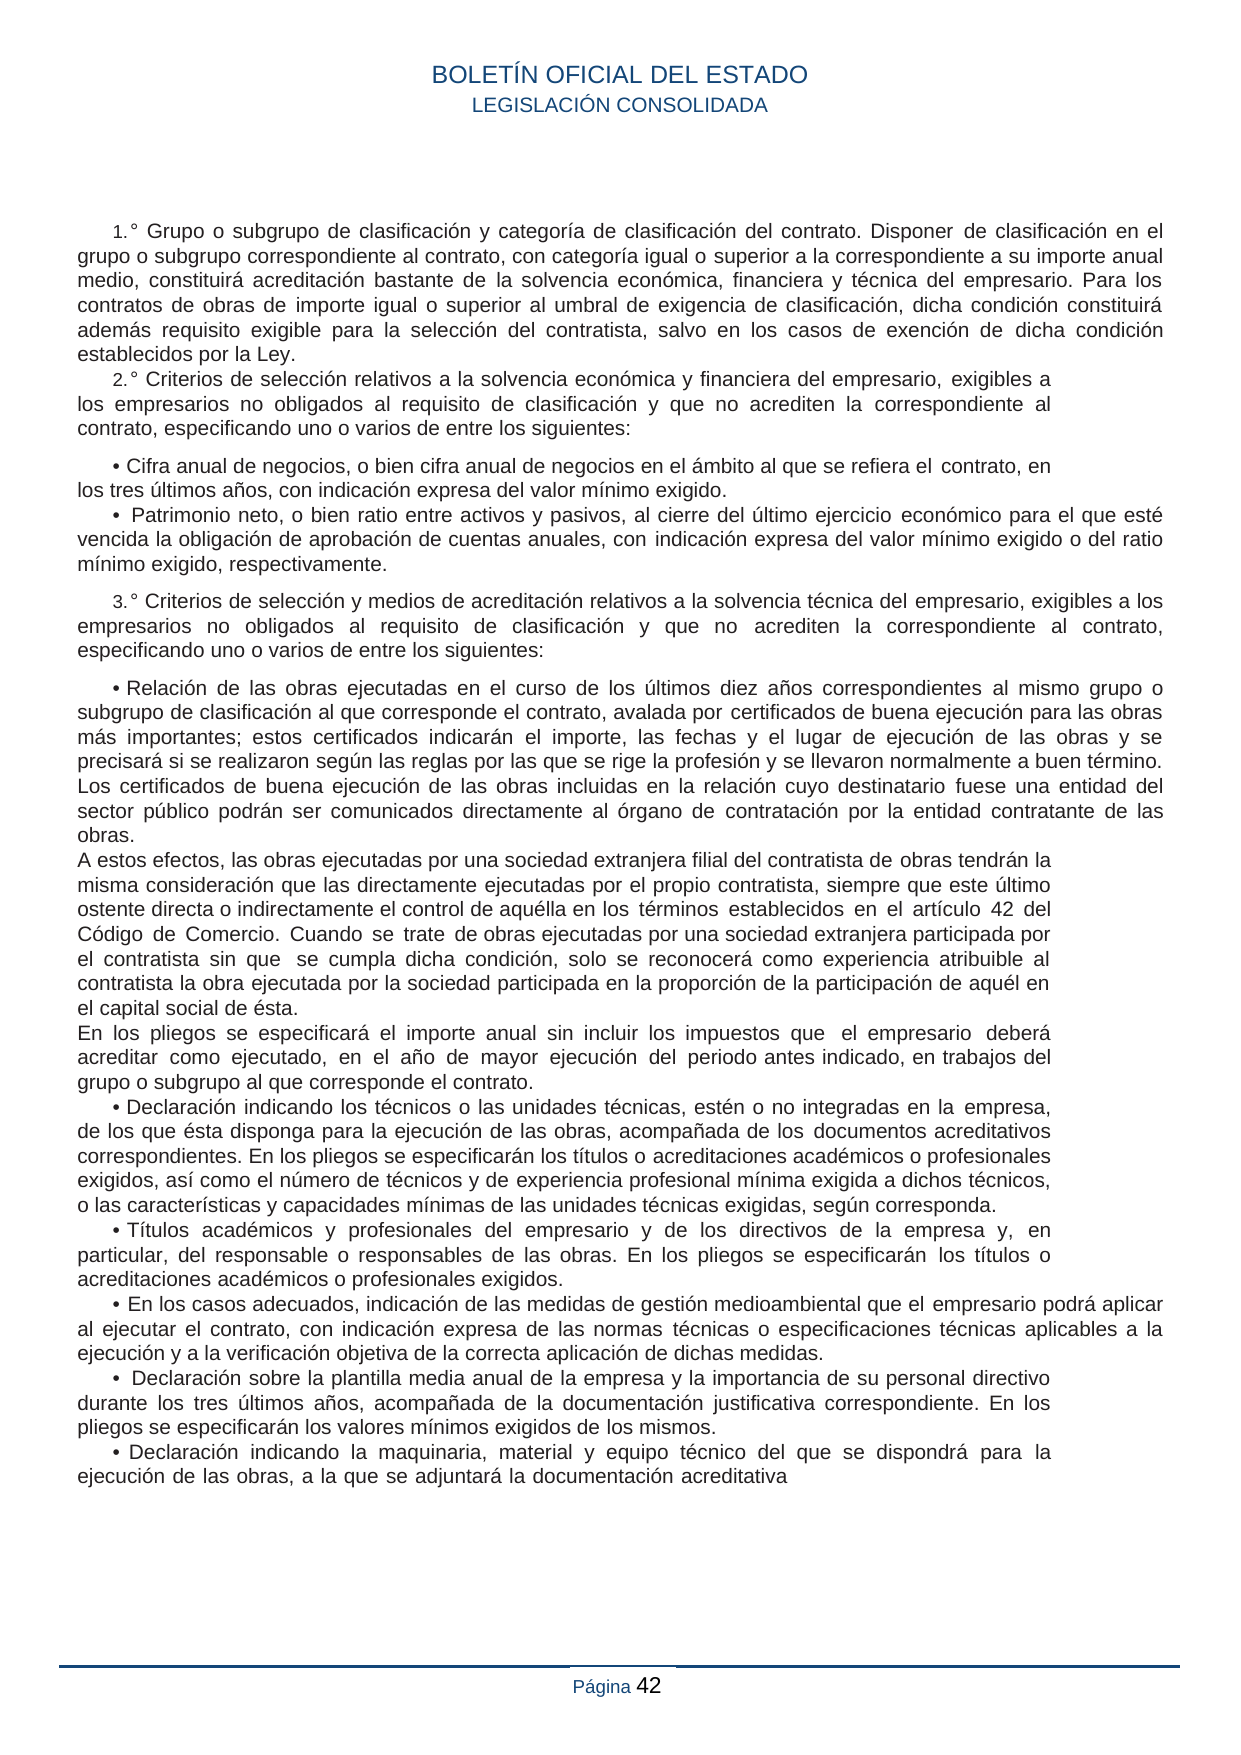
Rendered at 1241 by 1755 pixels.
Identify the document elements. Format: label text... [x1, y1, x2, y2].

list Declaración indicando los técnicos o las unidades técnicas, estén o no integradas en la empresa, de los que ésta disponga para la ejecución de las obras, acompañada de los documentos acreditativos correspondientes. En los pliegos se especificarán los títulos o acreditaciones académicos o profesionales exigidos, así como el número de técnicos y de experiencia profesional mínima exigida a dichos técnicos, o las características y capacidades mínimas de las unidades técnicas exigidas, según corresponda. [77, 1094, 1051, 1217]
list Patrimonio neto, o bien ratio entre activos y pasivos, al cierre del último ejercicio económico para el que esté vencida la obligación de aprobación de cuentas anuales, con indicación expresa del valor mínimo exigido o del ratio mínimo exigido, respectivamente. [77, 503, 1163, 576]
list ° Grupo o subgrupo de clasificación y categoría de clasificación del contrato. Disponer de clasificación en el grupo o subgrupo correspondiente al contrato, con categoría igual o superior a la correspondiente a su importe anual medio, constituirá acreditación bastante de la solvencia económica, financiera y técnica del empresario. Para los contratos de obras de importe igual o superior al umbral de exigencia de clasificación, dicha condición constituirá además requisito exigible para la selección del contratista, salvo en los casos de exención de dicha condición establecidos por la Ley. [77, 219, 1163, 366]
list Cifra anual de negocios, o bien cifra anual de negocios en el ámbito al que se refiera el contrato, en los tres últimos años, con indicación expresa del valor mínimo exigido. [77, 453, 1051, 502]
list Declaración sobre la plantilla media anual de la empresa y la importancia de su personal directivo durante los tres últimos años, acompañada de la documentación justificativa correspondiente. En los pliegos se especificarán los valores mínimos exigidos de los mismos. [77, 1366, 1051, 1439]
list ° Criterios de selección relativos a la solvencia económica y financiera del empresario, exigibles a los empresarios no obligados al requisito de clasificación y que no acrediten la correspondiente al contrato, especificando uno o varios de entre los siguientes: [77, 367, 1051, 440]
list Relación de las obras ejecutadas en el curso de los últimos diez años correspondientes al mismo grupo o subgrupo de clasificación al que corresponde el contrato, avalada por certificados de buena ejecución para las obras más importantes; estos certificados indicarán el importe, las fechas y el lugar de ejecución de las obras y se precisará si se realizaron según las reglas por las que se rige la profesión y se llevaron normalmente a buen término. Los certificados de buena ejecución de las obras incluidas en la relación cuyo destinatario fuese una entidad del sector público podrán ser comunicados directamente al órgano de contratación por la entidad contratante de las obras. [77, 676, 1163, 847]
list Declaración indicando la maquinaria, material y equipo técnico del que se dispondrá para la ejecución de las obras, a la que se adjuntará la documentación acreditativa [77, 1440, 1051, 1488]
list ° Criterios de selección y medios de acreditación relativos a la solvencia técnica del empresario, exigibles a los empresarios no obligados al requisito de clasificación y que no acrediten la correspondiente al contrato, especificando uno o varios de entre los siguientes: [77, 589, 1163, 662]
list En los casos adecuados, indicación de las medidas de gestión medioambiental que el empresario podrá aplicar al ejecutar el contrato, con indicación expresa de las normas técnicas o especificaciones técnicas aplicables a la ejecución y a la verificación objetiva de la correcta aplicación de dichas medidas. [77, 1292, 1163, 1365]
list Títulos académicos y profesionales del empresario y de los directivos de la empresa y, en particular, del responsable o responsables de las obras. En los pliegos se especificarán los títulos o acreditaciones académicos o profesionales exigidos. [77, 1218, 1051, 1291]
text A estos efectos, las obras ejecutadas por una sociedad extranjera filial del contratista de obras tendrán la misma consideración que las directamente ejecutadas por el propio contratista, siempre que este último ostente directa o indirectamente el control de aquélla en los términos establecidos en el artículo 42 del Código de Comercio. Cuando se trate de obras ejecutadas por una sociedad extranjera participada por el contratista sin que se cumpla dicha condición, solo se reconocerá como experiencia atribuible al contratista la obra ejecutada por la sociedad participada en la proporción de la participación de aquél en el capital social de ésta. [77, 848, 1051, 1019]
text En los pliegos se especificará el importe anual sin incluir los impuestos que el empresario deberá acreditar como ejecutado, en el año de mayor ejecución del periodo antes indicado, en trabajos del grupo o subgrupo al que corresponde el contrato. [77, 1021, 1051, 1094]
